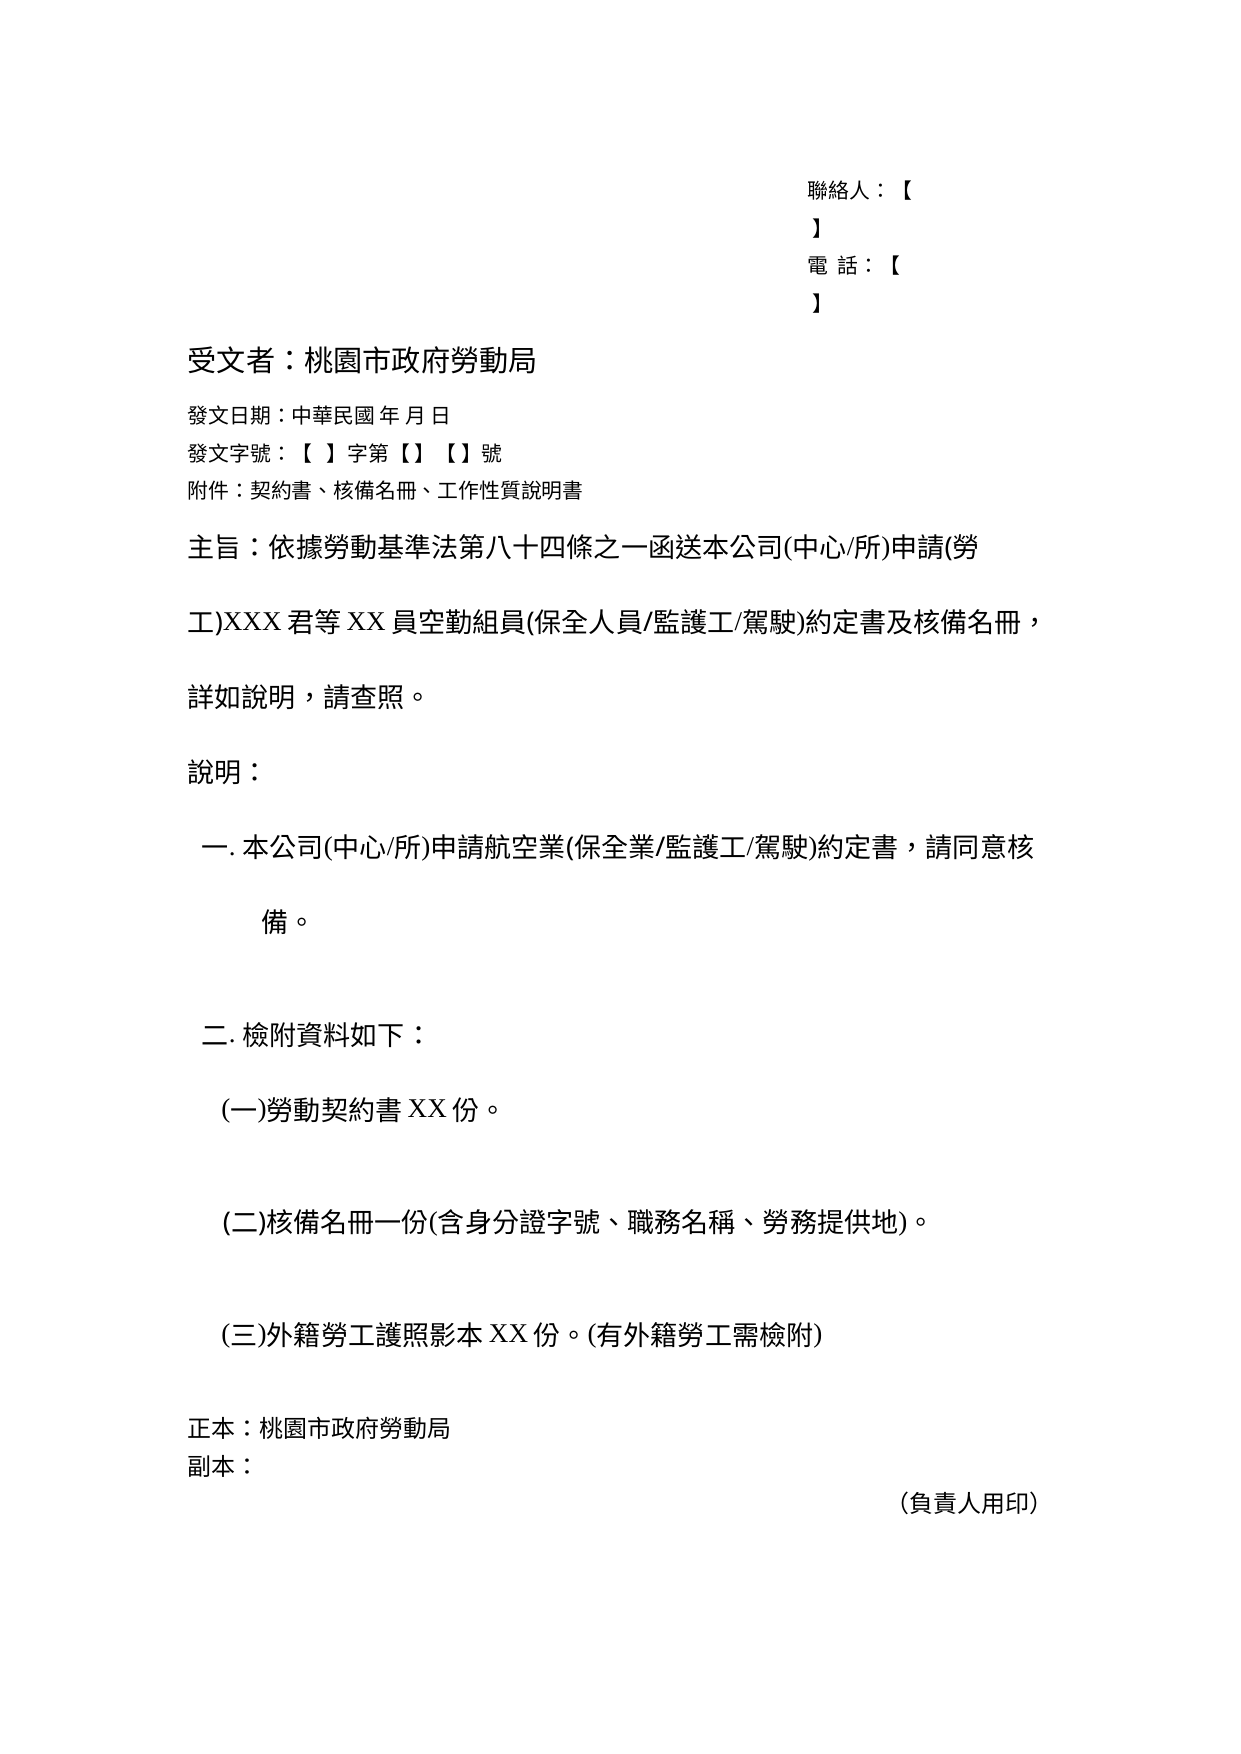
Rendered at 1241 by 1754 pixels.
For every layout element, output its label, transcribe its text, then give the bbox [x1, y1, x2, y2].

text 二. 檢附資料如下： [187, 989, 1053, 1064]
text 聯絡人：【 】 [807, 164, 928, 239]
text 受文者：桃園市政府勞動局 [187, 314, 1053, 389]
text 副本： [187, 1439, 1053, 1477]
text 發文日期：中華民國 年 月 日 [187, 389, 1053, 427]
text 正本：桃園市政府勞動局 [187, 1402, 1053, 1439]
text 一. 本公司(中心/所)申請航空業(保全業/監護工/駕駛)約定書，請同意核 備。 [187, 802, 1053, 952]
text 電 話：【 】 [807, 239, 928, 314]
text 主旨：依據勞動基準法第八十四條之一函送本公司(中心/所)申請(勞工)XXX君等XX員空勤組員(保全人員/監護工/駕駛)約定書及核備名冊，詳如說明，請查照。 [187, 502, 1053, 727]
text (一)勞動契約書XX份。 [187, 1064, 1053, 1139]
text （負責人用印） [187, 1477, 1053, 1514]
text (二)核備名冊一份(含身分證字號、職務名稱、勞務提供地)。 [187, 1177, 1053, 1252]
text 說明： [187, 727, 1053, 802]
text 發文字號：【 】字第【 】【 】號 [187, 427, 1053, 464]
text 附件：契約書、核備名冊、工作性質說明書 [187, 464, 1053, 502]
text (三)外籍勞工護照影本XX份。(有外籍勞工需檢附) [187, 1289, 1053, 1364]
